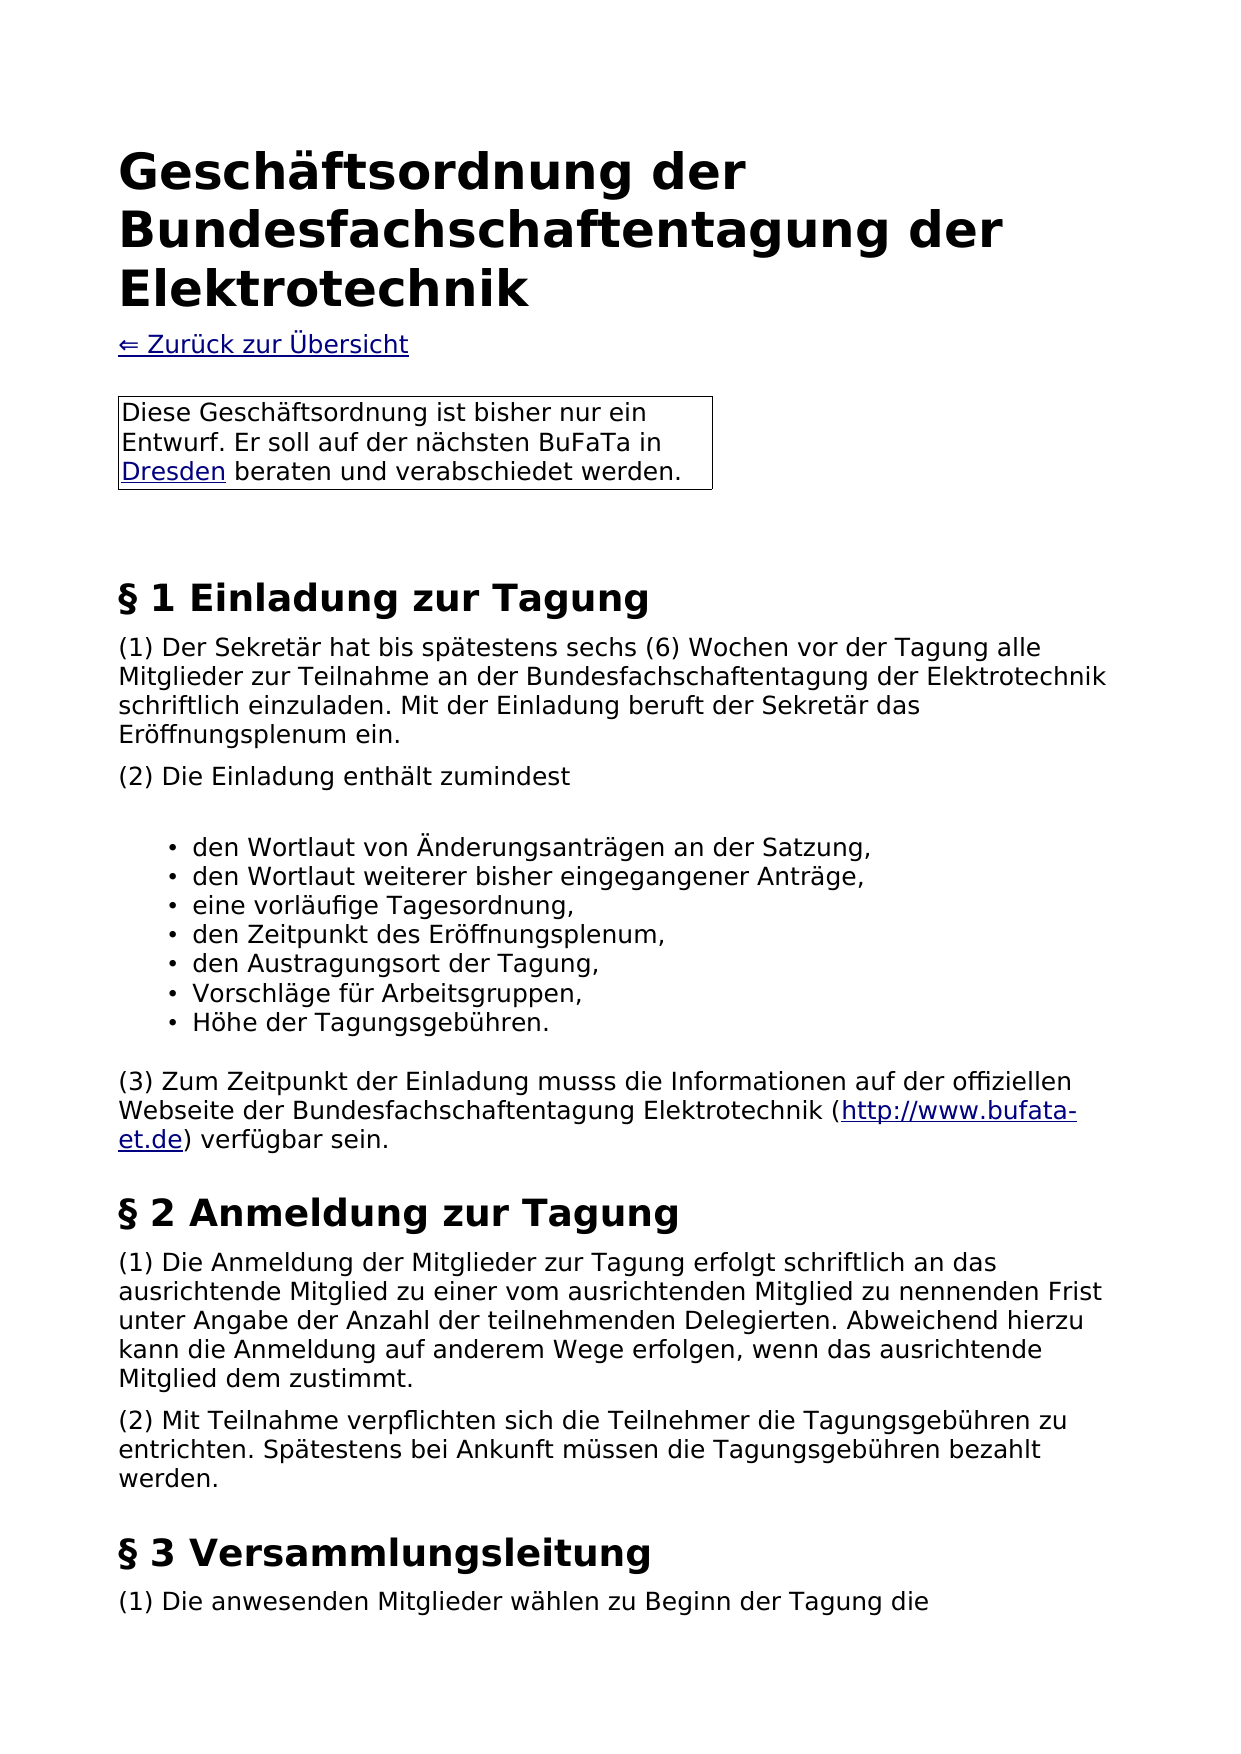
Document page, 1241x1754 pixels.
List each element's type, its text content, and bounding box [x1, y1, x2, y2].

text (3) Zum Zeitpunkt der Einladung musss die Informationen auf der offiziellen Webseite der Bundesfachschaftentagung Elektrotechnik (http://www.bufata-et.de) verfügbar sein. [118, 1067, 1122, 1154]
list den Zeitpunkt des Eröffnungsplenum, [177, 921, 1122, 950]
list den Austragungsort der Tagung, [177, 950, 1122, 979]
table_header Diese Geschäftsordnung ist bisher nur ein Entwurf. Er soll auf der nächsten BuFaTa in Dresden beraten und verabschiedet werden. [119, 397, 712, 489]
list den Wortlaut weiterer bisher eingegangener Anträge, [177, 862, 1122, 891]
subtitle § 1 Einladung zur Tagung [118, 577, 1122, 620]
list den Wortlaut von Änderungsanträgen an der Satzung, [177, 833, 1122, 862]
text ⇐ Zurück zur Übersicht [118, 330, 1122, 359]
text (2) Die Einladung enthält zumindest [118, 762, 1122, 791]
subtitle Geschäftsordnung der Bundesfachschaftentagung der Elektrotechnik [118, 143, 1122, 318]
subtitle § 2 Anmeldung zur Tagung [118, 1192, 1122, 1235]
text (2) Mit Teilnahme verpflichten sich die Teilnehmer die Tagungsgebühren zu entrichten. Spätestens bei Ankunft müssen die Tagungsgebühren bezahlt werden. [118, 1406, 1122, 1494]
text (1) Die Anmeldung der Mitglieder zur Tagung erfolgt schriftlich an das ausrichtende Mitglied zu einer vom ausrichtenden Mitglied zu nennenden Frist unter Angabe der Anzahl der teilnehmenden Delegierten. Abweichend hierzu kann die Anmeldung auf anderem Wege erfolgen, wenn das ausrichtende Mitglied dem zustimmt. [118, 1248, 1122, 1394]
list Vorschläge für Arbeitsgruppen, [177, 979, 1122, 1008]
text (1) Der Sekretär hat bis spätestens sechs (6) Wochen vor der Tagung alle Mitglieder zur Teilnahme an der Bundesfachschaftentagung der Elektrotechnik schriftlich einzuladen. Mit der Einladung beruft der Sekretär das Eröffnungsplenum ein. [118, 633, 1122, 749]
text (1) Die anwesenden Mitglieder wählen zu Beginn der Tagung die [118, 1587, 1122, 1616]
list Höhe der Tagungsgebühren. [177, 1008, 1122, 1037]
subtitle § 3 Versammlungsleitung [118, 1531, 1122, 1575]
list eine vorläufige Tagesordnung, [177, 891, 1122, 921]
